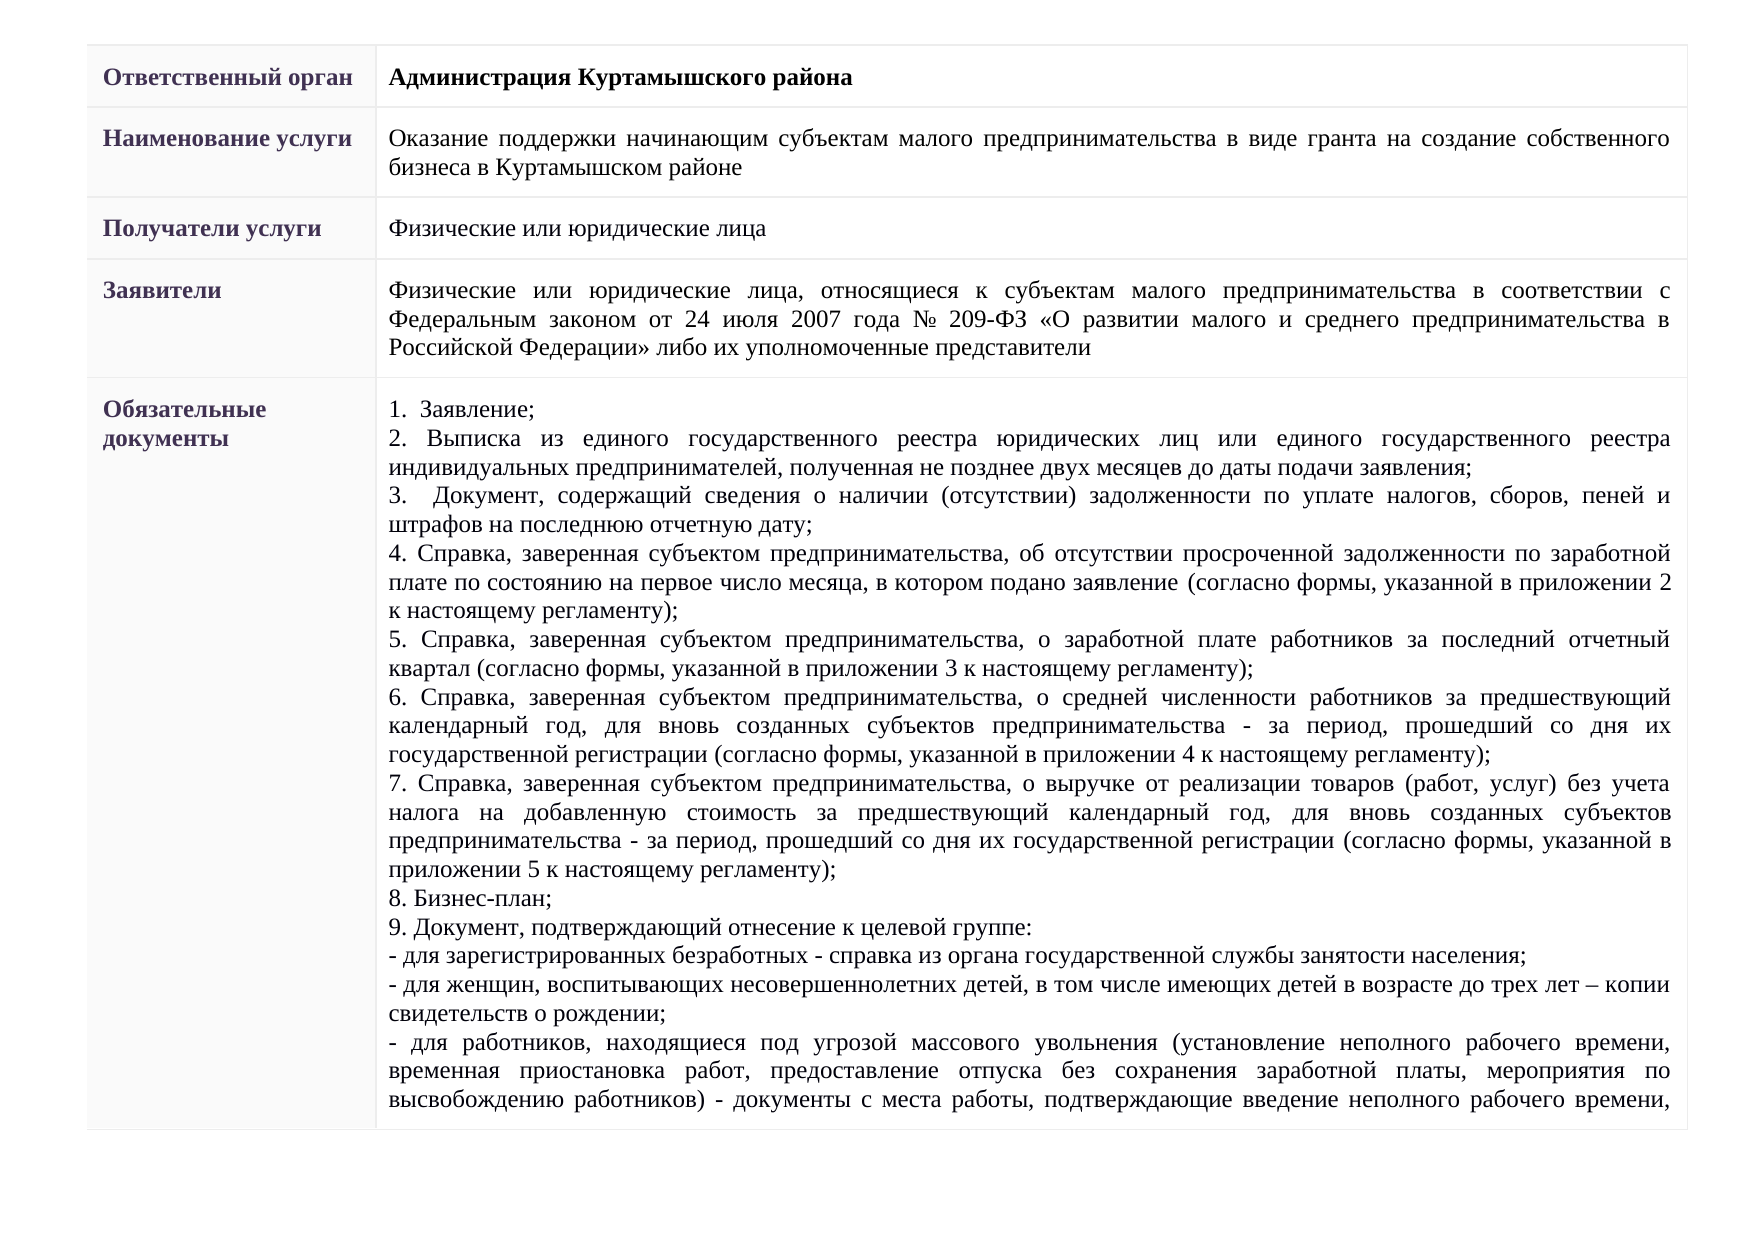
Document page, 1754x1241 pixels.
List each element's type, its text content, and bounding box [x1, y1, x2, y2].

table_header Ответственный орган [87, 46, 375, 106]
table_header Администрация Куртамышского района [377, 46, 1687, 106]
table_cell Заявители [87, 260, 375, 377]
table_cell Физические или юридические лица [377, 198, 1687, 258]
table_cell Обязательные документы [87, 378, 375, 1128]
table_cell Наименование услуги [87, 108, 375, 196]
table_cell 1. Заявление; 2. Выписка из единого государственного реестра юридических лиц или единого государственного реестра индивидуальных предпринимателей, полученная не позднее двух месяцев до даты подачи заявления; 3. Документ, содержащий сведения о наличии (отсутствии) задолженности по уплате налогов, сборов, пеней и штрафов на последнюю отчетную дату; 4. Справка, заверенная субъектом предпринимательства, об отсутствии просроченной задолженности по заработной плате по состоянию на первое число месяца, в котором подано заявление (согласно формы, указанной в приложении 2 к настоящему регламенту); 5. Справка, заверенная субъектом предпринимательства, о заработной плате работников за последний отчетный квартал (согласно формы, указанной в приложении 3 к настоящему регламенту); 6. Справка, заверенная субъектом предпринимательства, о средней численности работников за предшествующий календарный год, для вновь созданных субъектов предпринимательства - за период, прошедший со дня их государственной регистрации (согласно формы, указанной в приложении 4 к настоящему регламенту); 7. Справка, заверенная субъектом предпринимательства, о выручке от реализации товаров (работ, услуг) без учета налога на добавленную стоимость за предшествующий календарный год, для вновь созданных субъектов предпринимательства - за период, прошедший со дня их государственной регистрации (согласно формы, указанной в приложении 5 к настоящему регламенту); 8. Бизнес-план; 9. Документ, подтверждающий отнесение к целевой группе: - для зарегистрированных безработных - справка из органа государственной службы занятости населения; - для женщин, воспитывающих несовершеннолетних детей, в том числе имеющих детей в возрасте до трех лет – копии свидетельств о рождении; - для работников, находящиеся под угрозой массового увольнения (установление неполного рабочего времени, временная приостановка работ, предоставление отпуска без сохранения заработной платы, мероприятия по высвобождению работников) - документы с места работы, подтверждающие введение неполного рабочего времени, [377, 378, 1687, 1128]
table_cell Получатели услуги [87, 198, 375, 258]
table_cell Физические или юридические лица, относящиеся к субъектам малого предпринимательства в соответствии с Федеральным законом от 24 июля 2007 года № 209-ФЗ «О развитии малого и среднего предпринимательства в Российской Федерации» либо их уполномоченные представители [377, 260, 1687, 377]
table_cell Оказание поддержки начинающим субъектам малого предпринимательства в виде гранта на создание собственного бизнеса в Куртамышском районе [377, 108, 1687, 196]
